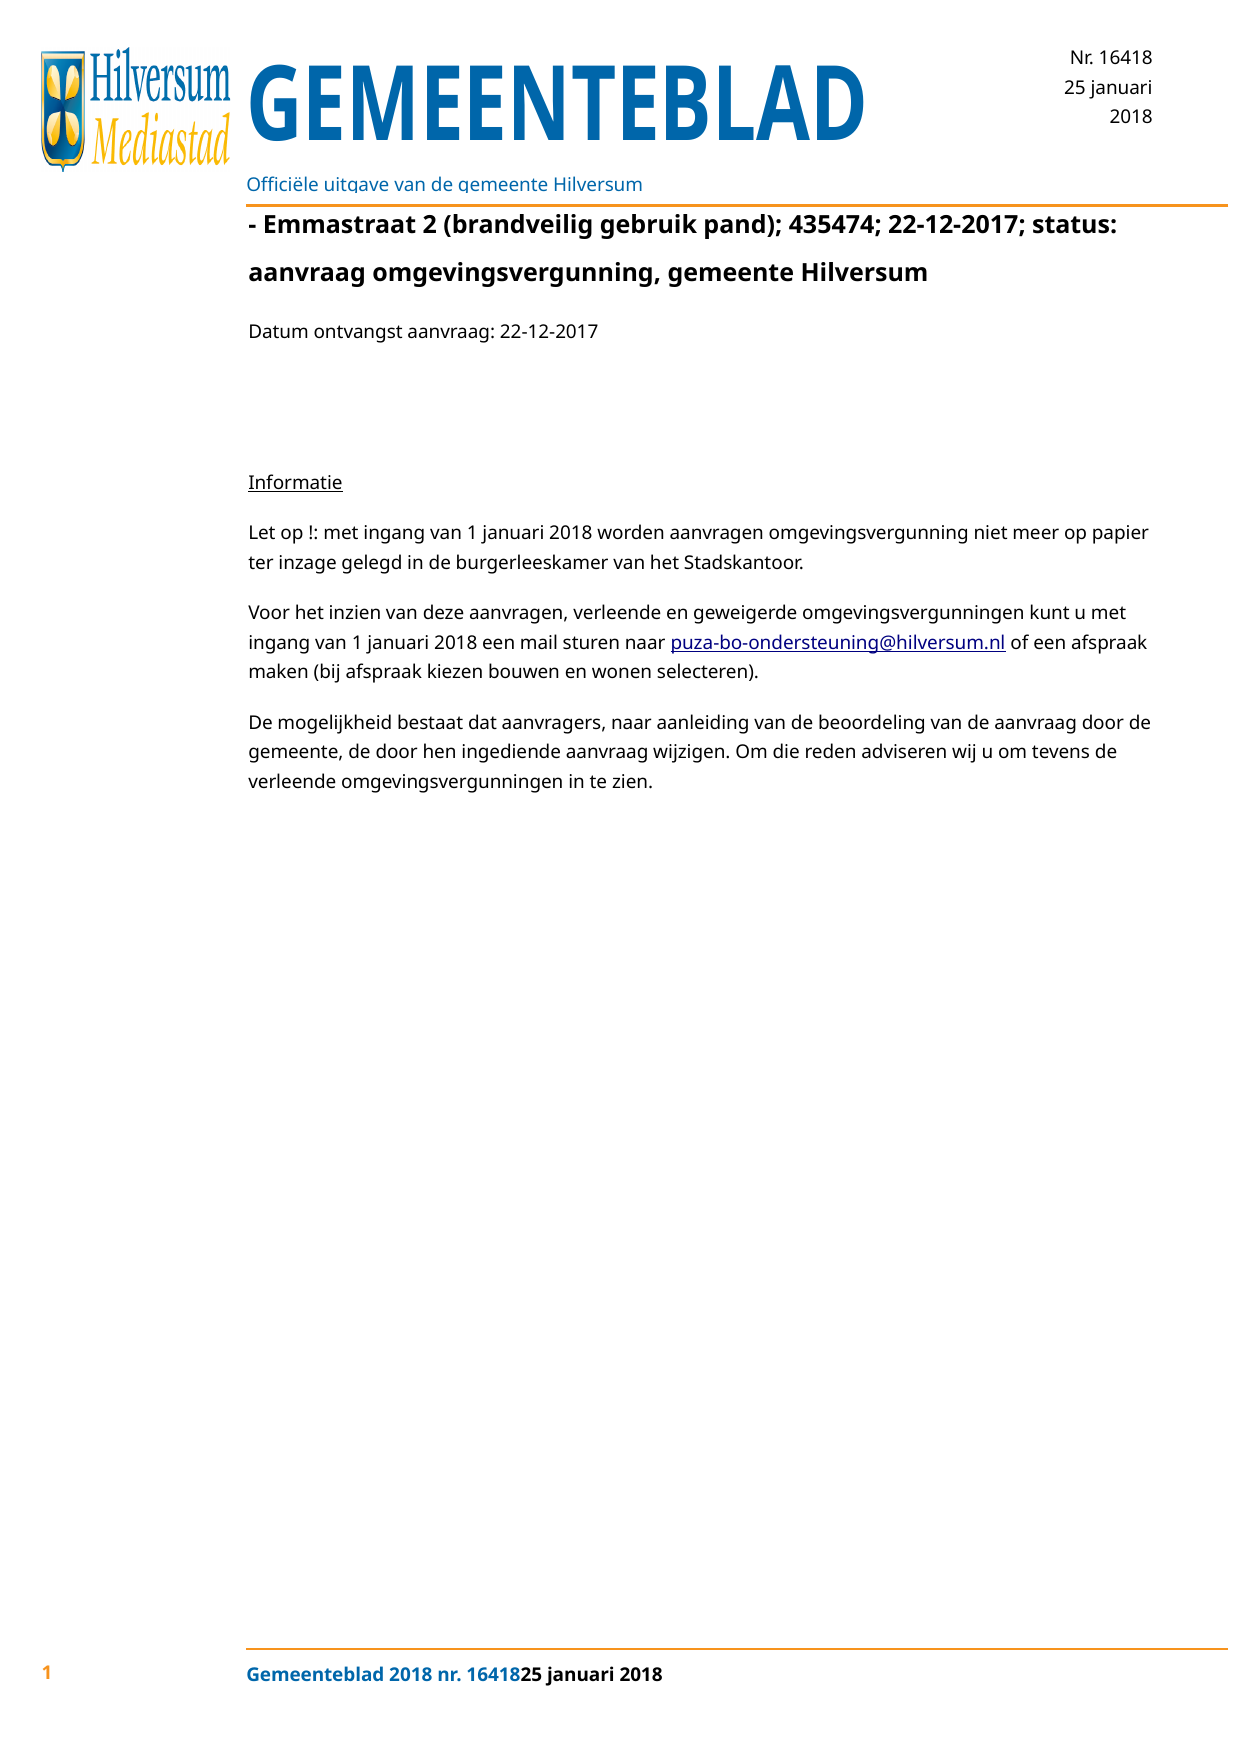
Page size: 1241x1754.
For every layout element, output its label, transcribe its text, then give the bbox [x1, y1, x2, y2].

text Datum ontvangst aanvraag: 22-12-2017 [248, 318, 1152, 344]
text Informatie [248, 469, 1152, 495]
text De mogelijkheid bestaat dat aanvragers, naar aanleiding van de beoordeling van de aanvraag door de gemeente, de door hen ingediende aanvraag wijzigen. Om die reden adviseren wij u om tevens de verleende omgevingsvergunningen in te zien. [248, 709, 1152, 794]
text Let op !: met ingang van 1 januari 2018 worden aanvragen omgevingsvergunning niet meer op papier ter inzage gelegd in de burgerleeskamer van het Stadskantoor. [248, 519, 1152, 575]
text Voor het inzien van deze aanvragen, verleende en geweigerde omgevingsvergunningen kunt u met ingang van 1 januari 2018 een mail sturen naar puza-bo-ondersteuning@hilversum.nl of een afspraak maken (bij afspraak kiezen bouwen en wonen selecteren). [248, 599, 1152, 684]
picture [41, 47, 231, 172]
text - Emmastraat 2 (brandveilig gebruik pand); 435474; 22-12-2017; status: aanvraag omgevingsvergunning, gemeente Hilversum [248, 207, 1152, 288]
